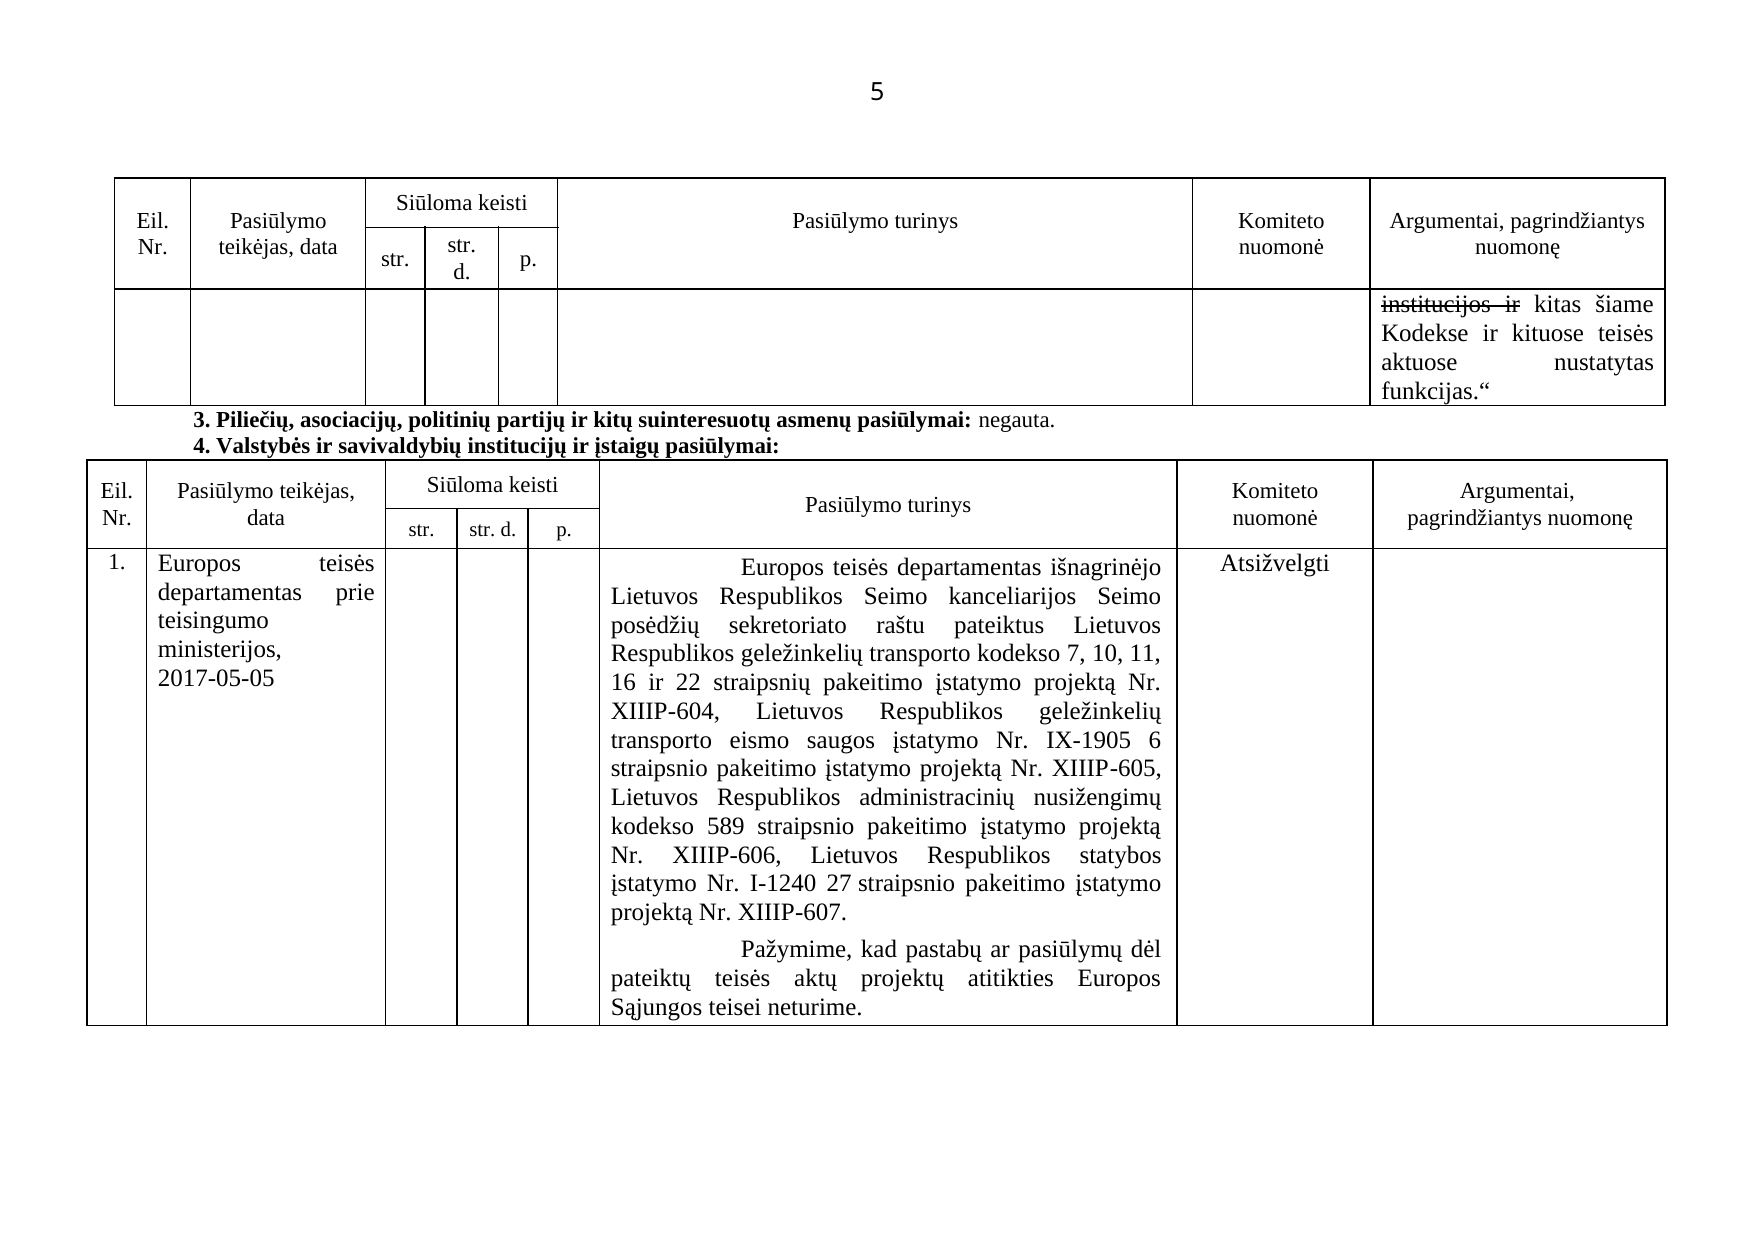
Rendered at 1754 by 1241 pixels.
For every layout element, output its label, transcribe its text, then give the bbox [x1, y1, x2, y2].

table_header Siūloma keisti [386, 461, 599, 508]
table_cell str. [366, 228, 424, 288]
table_cell str. d. [426, 228, 498, 288]
table_cell institucijos ir kitas šiame Kodekse ir kituose teisės aktuose nustatytas funkcijas.“ [1371, 290, 1664, 404]
table_cell [386, 549, 456, 1025]
table_header Komiteto nuomonė [1178, 461, 1372, 547]
table_cell str. [386, 509, 456, 547]
table_cell [499, 290, 557, 404]
table_cell [426, 290, 498, 404]
table_header Argumentai, pagrindžiantys nuomonę [1374, 461, 1666, 547]
table_cell [458, 549, 527, 1025]
table_cell [529, 549, 599, 1025]
table_cell 1. [88, 549, 146, 1025]
table_cell Europos teisės departamentas išnagrinėjo Lietuvos Respublikos Seimo kanceliarijos Seimo posėdžių sekretoriato raštu pateiktus Lietuvos Respublikos geležinkelių transporto kodekso 7, 10, 11, 16 ir 22 straipsnių pakeitimo įstatymo projektą Nr. XIIIP‑604, Lietuvos Respublikos geležinkelių transporto eismo saugos įstatymo Nr. IX-1905 6 straipsnio pakeitimo įstatymo projektą Nr. XIIIP‑605, Lietuvos Respublikos administracinių nusižengimų kodekso 589 straipsnio pakeitimo įstatymo projektą Nr. XIIIP‑606, Lietuvos Respublikos statybos įstatymo Nr. I-1240 27 straipsnio pakeitimo įstatymo projektą Nr. XIIIP‑607. Pažymime, kad pastabų ar pasiūlymų dėl pateiktų teisės aktų projektų atitikties Europos Sąjungos teisei neturime. [600, 549, 1176, 1025]
table_cell [366, 290, 424, 404]
text 4. Valstybės ir savivaldybių institucijų ir įstaigų pasiūlymai: [118, 432, 1636, 459]
text 3. Piliečių, asociacijų, politinių partijų ir kitų suinteresuotų asmenų pasiūlymai: negauta. [118, 406, 1636, 432]
table_cell str. d. [458, 509, 527, 547]
table_cell [191, 290, 365, 404]
table_header Eil. Nr. [115, 179, 190, 288]
table_header Pasiūlymo turinys [600, 461, 1176, 547]
table_header Argumentai, pagrindžiantys nuomonę [1371, 179, 1664, 288]
table_header Eil. Nr. [88, 461, 146, 547]
table_cell Europos teisės departamentas prie teisingumo ministerijos, 2017-05-05 [147, 549, 385, 1025]
table_cell p. [529, 509, 599, 547]
table_cell [1193, 290, 1369, 404]
table_cell p. [499, 228, 557, 288]
table_cell Atsižvelgti [1178, 549, 1372, 1025]
table_cell [558, 290, 1192, 404]
table_header Pasiūlymo turinys [558, 179, 1192, 288]
table_cell [1374, 549, 1666, 1025]
table_header Pasiūlymo teikėjas, data [191, 179, 365, 288]
table_header Komiteto nuomonė [1193, 179, 1369, 288]
table_cell [115, 290, 190, 404]
table_header Siūloma keisti [366, 179, 557, 226]
table_header Pasiūlymo teikėjas, data [147, 461, 385, 547]
